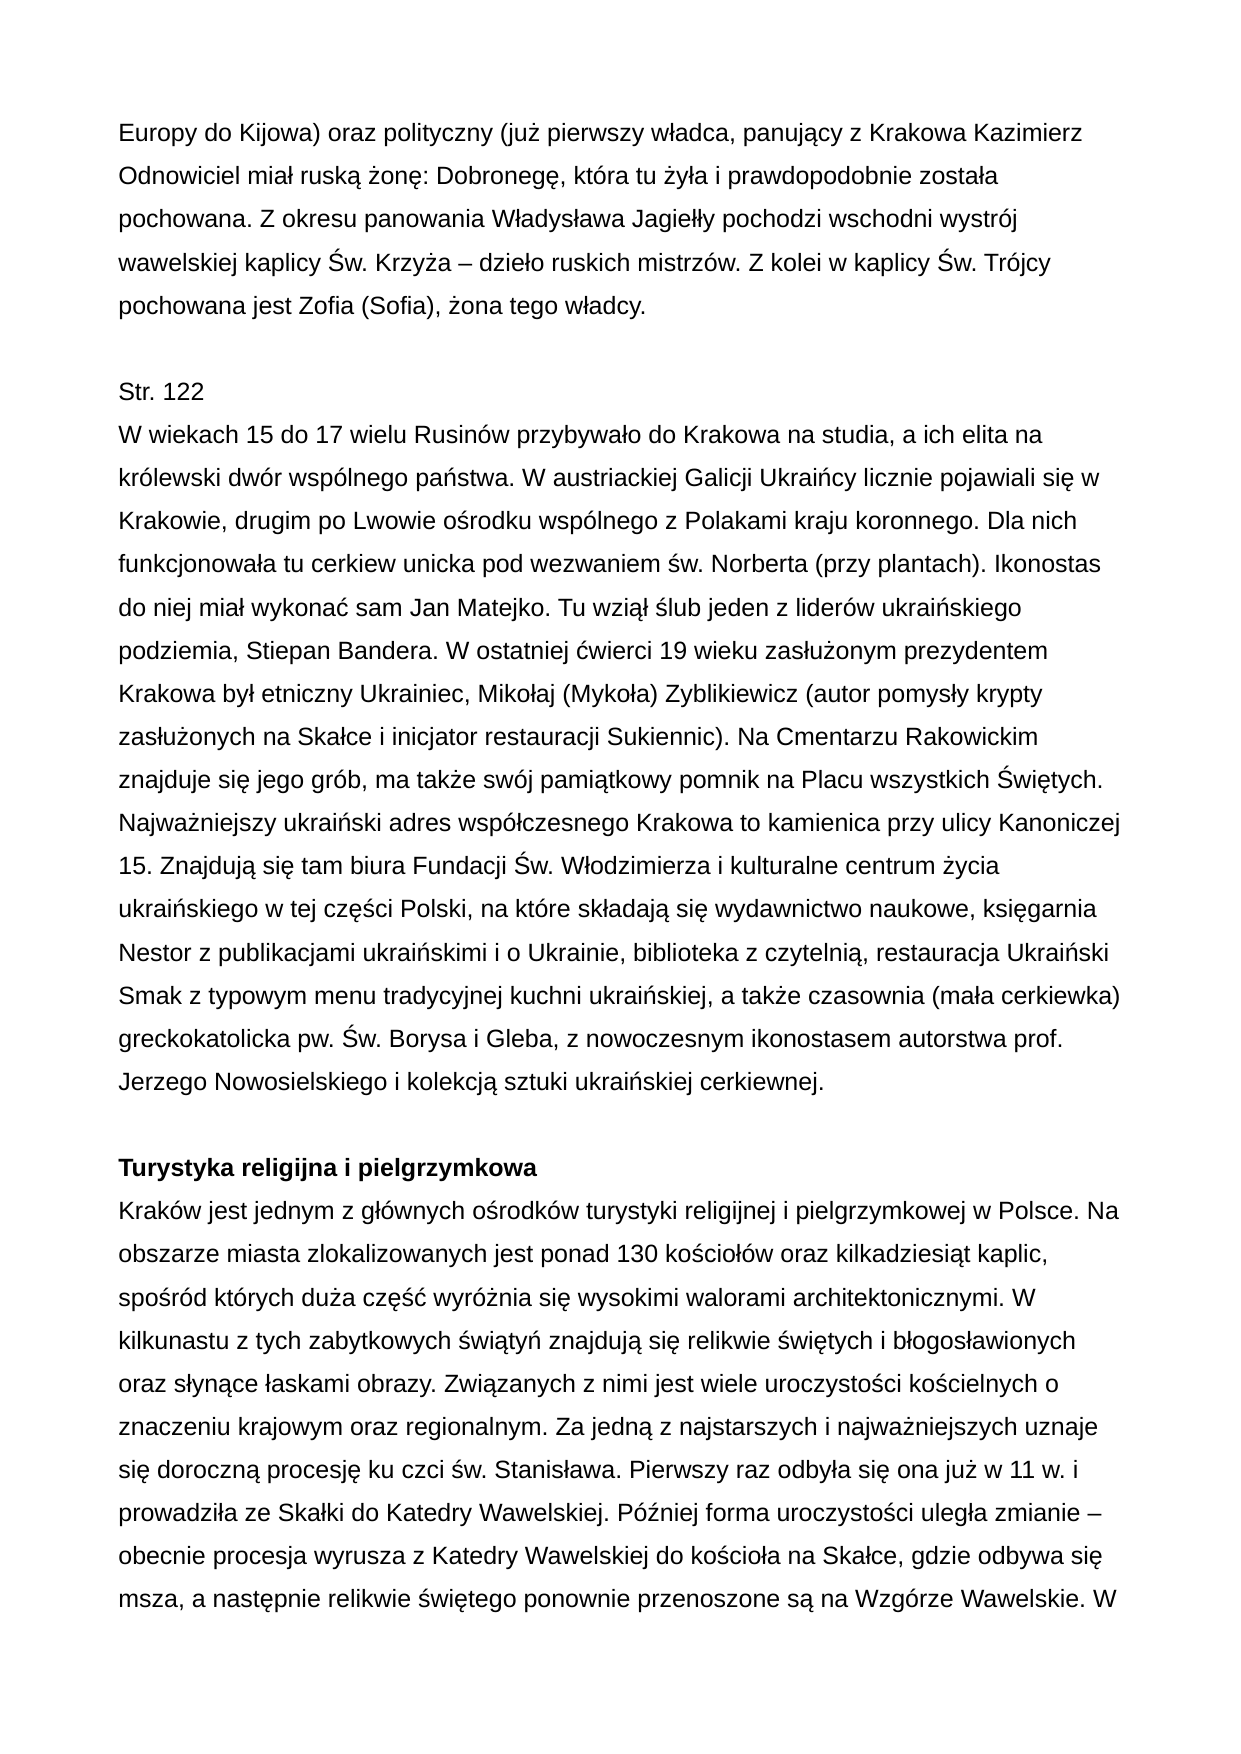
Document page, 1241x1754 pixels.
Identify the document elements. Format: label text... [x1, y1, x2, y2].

text Kraków jest jednym z głównych ośrodków turystyki religijnej i pielgrzymkowej w Polsce. Na obszarze miasta zlokalizowanych jest ponad 130 kościołów oraz kilkadziesiąt kaplic, spośród których duża część wyróżnia się wysokimi walorami architektonicznymi. W kilkunastu z tych zabytkowych świątyń znajdują się relikwie świętych i błogosławionych oraz słynące łaskami obrazy. Związanych z nimi jest wiele uroczystości kościelnych o znaczeniu krajowym oraz regionalnym. Za jedną z najstarszych i najważniejszych uznaje się doroczną procesję ku czci św. Stanisława. Pierwszy raz odbyła się ona już w 11 w. i prowadziła ze Skałki do Katedry Wawelskiej. Później forma uroczystości uległa zmianie – obecnie procesja wyrusza z Katedry Wawelskiej do kościoła na Skałce, gdzie odbywa się msza, a następnie relikwie świętego ponownie przenoszone są na Wzgórze Wawelskie. W [118, 1196, 1122, 1613]
text Str. 122 [118, 377, 1122, 406]
subtitle Turystyka religijna i pielgrzymkowa [118, 1153, 1122, 1182]
text W wiekach 15 do 17 wielu Rusinów przybywało do Krakowa na studia, a ich elita na królewski dwór wspólnego państwa. W austriackiej Galicji Ukraińcy licznie pojawiali się w Krakowie, drugim po Lwowie ośrodku wspólnego z Polakami kraju koronnego. Dla nich funkcjonowała tu cerkiew unicka pod wezwaniem św. Norberta (przy plantach). Ikonostas do niej miał wykonać sam Jan Matejko. Tu wziął ślub jeden z liderów ukraińskiego podziemia, Stiepan Bandera. W ostatniej ćwierci 19 wieku zasłużonym prezydentem Krakowa był etniczny Ukrainiec, Mikołaj (Mykoła) Zyblikiewicz (autor pomysły krypty zasłużonych na Skałce i inicjator restauracji Sukiennic). Na Cmentarzu Rakowickim znajduje się jego grób, ma także swój pamiątkowy pomnik na Placu wszystkich Świętych. Najważniejszy ukraiński adres współczesnego Krakowa to kamienica przy ulicy Kanoniczej 15. Znajdują się tam biura Fundacji Św. Włodzimierza i kulturalne centrum życia ukraińskiego w tej części Polski, na które składają się wydawnictwo naukowe, księgarnia Nestor z publikacjami ukraińskimi i o Ukrainie, biblioteka z czytelnią, restauracja Ukraiński Smak z typowym menu tradycyjnej kuchni ukraińskiej, a także czasownia (mała cerkiewka) greckokatolicka pw. Św. Borysa i Gleba, z nowoczesnym ikonostasem autorstwa prof. Jerzego Nowosielskiego i kolekcją sztuki ukraińskiej cerkiewnej. [118, 420, 1122, 1096]
text Europy do Kijowa) oraz polityczny (już pierwszy władca, panujący z Krakowa Kazimierz Odnowiciel miał ruską żonę: Dobronegę, która tu żyła i prawdopodobnie została pochowana. Z okresu panowania Władysława Jagiełły pochodzi wschodni wystrój wawelskiej kaplicy Św. Krzyża – dzieło ruskich mistrzów. Z kolei w kaplicy Św. Trójcy pochowana jest Zofia (Sofia), żona tego władcy. [118, 118, 1122, 319]
